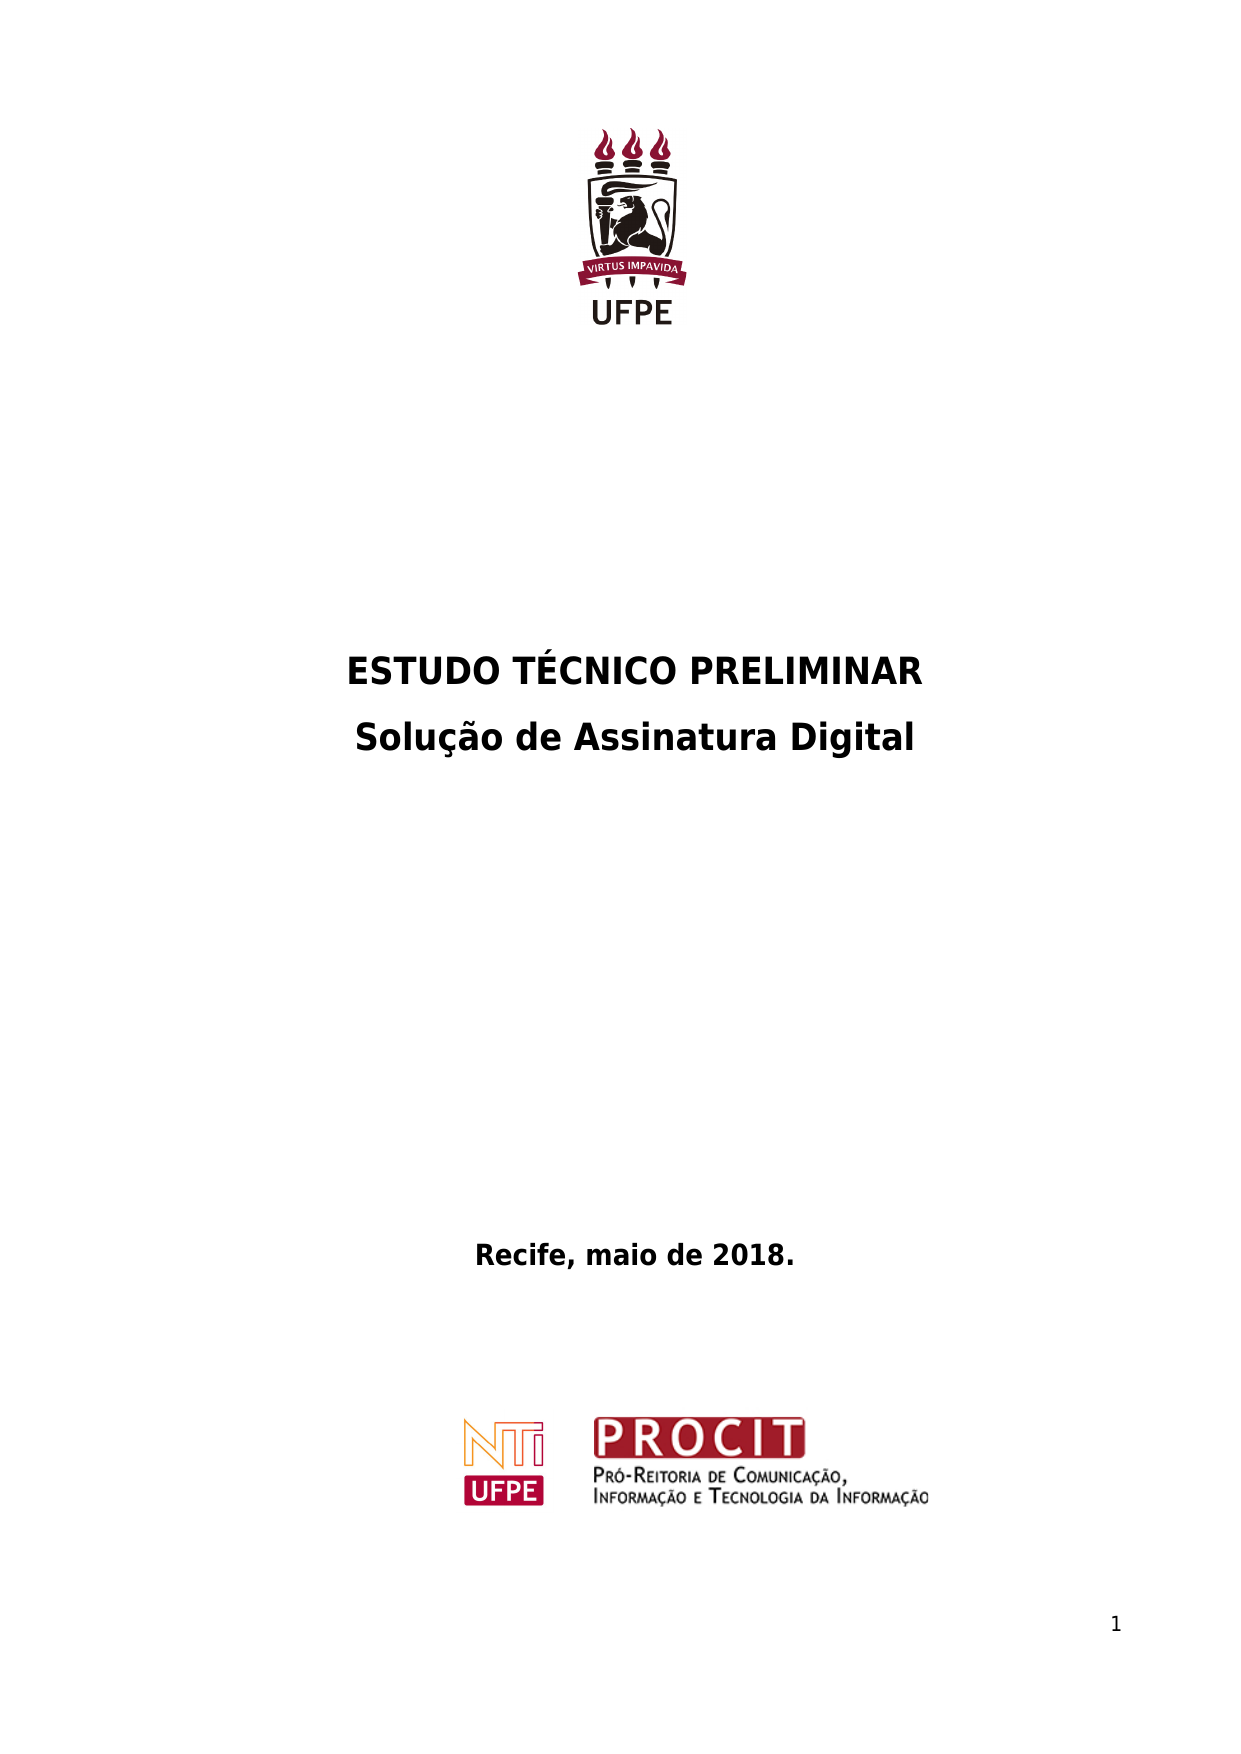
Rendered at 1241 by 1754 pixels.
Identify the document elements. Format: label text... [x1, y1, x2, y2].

picture [455, 1409, 554, 1513]
picture [594, 1398, 929, 1526]
text Recife, maio de 2018. [148, 1239, 1122, 1273]
text Solução de Assinatura Digital [148, 715, 1122, 759]
picture [577, 128, 687, 325]
text ESTUDO TÉCNICO PRELIMINAR [148, 650, 1122, 694]
